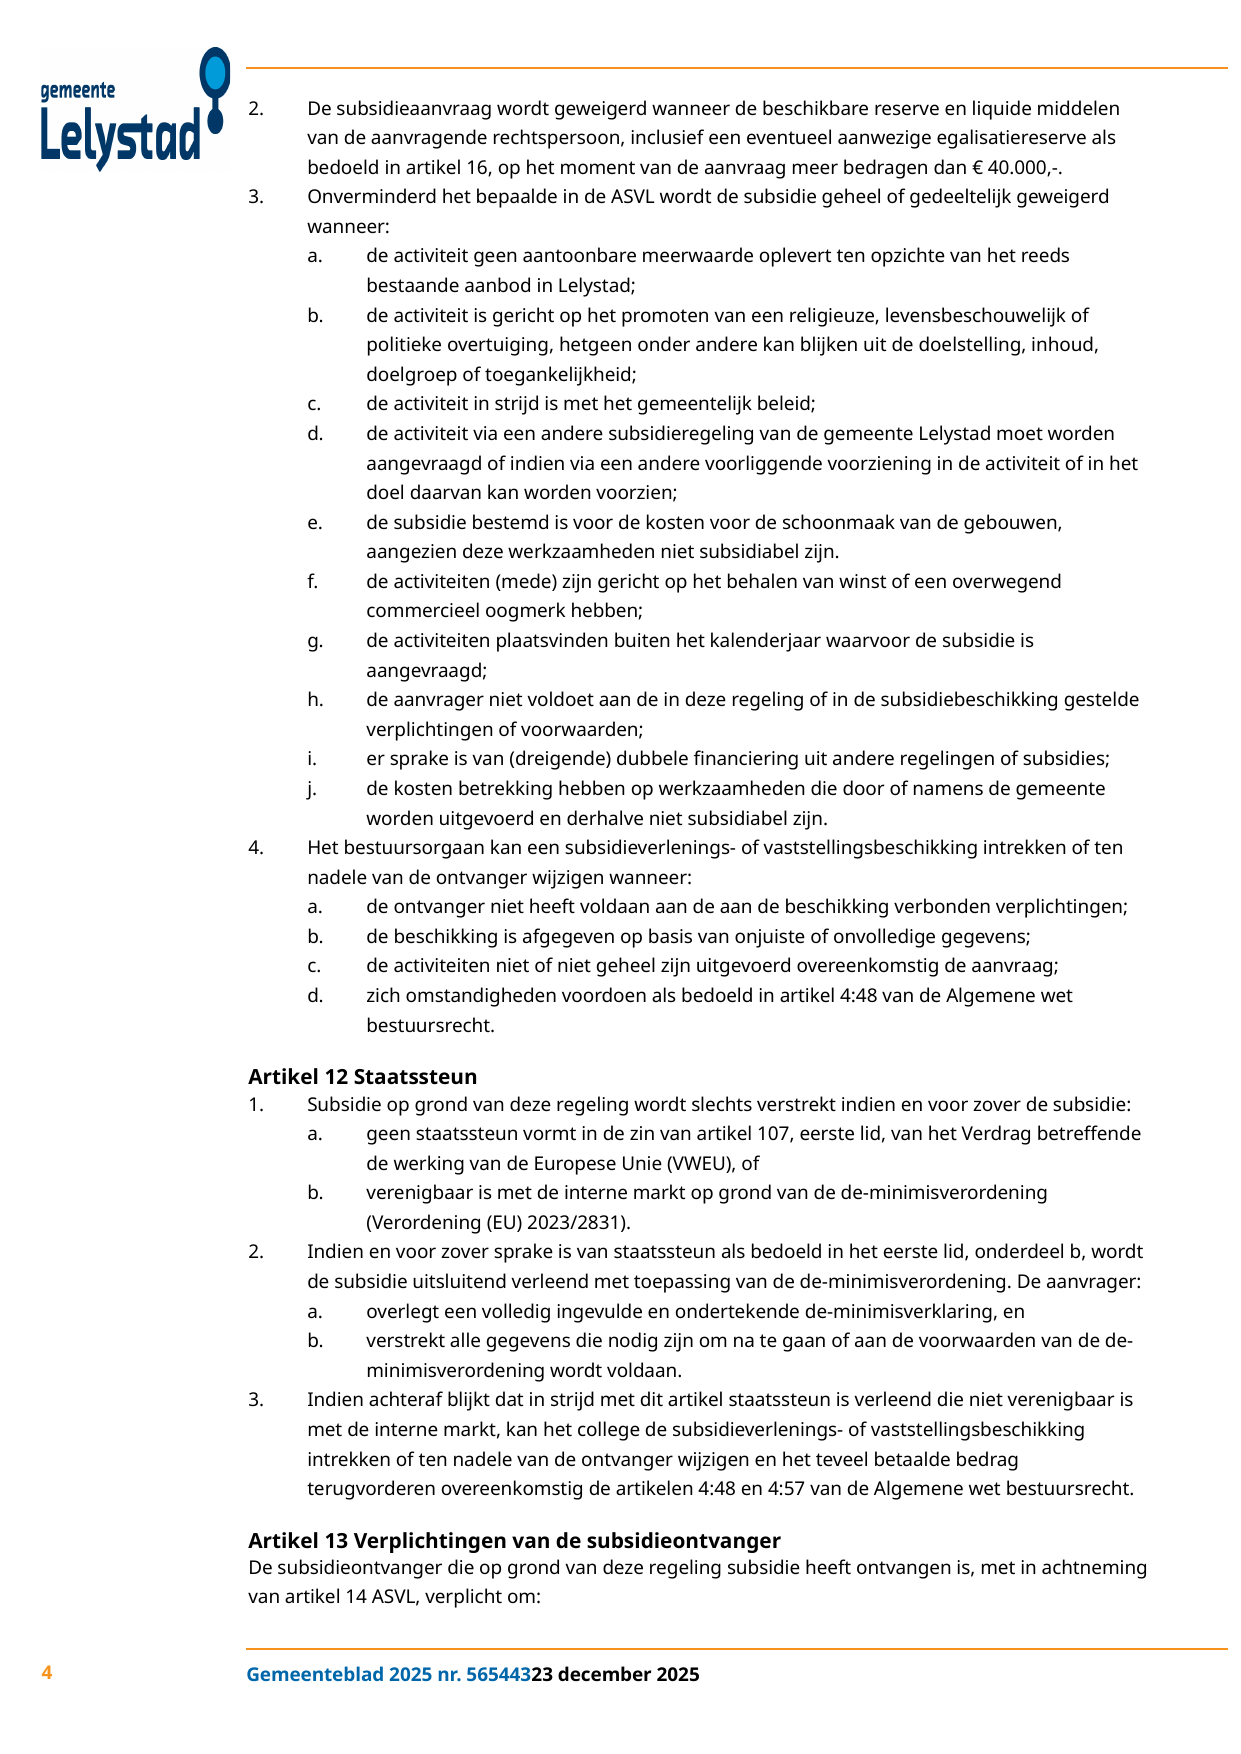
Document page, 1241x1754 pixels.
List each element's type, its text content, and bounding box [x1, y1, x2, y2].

list Onverminderd het bepaalde in de ASVL wordt de subsidie geheel of gedeeltelijk geweigerd wanneer: [248, 183, 1152, 239]
list Indien achteraf blijkt dat in strijd met dit artikel staatssteun is verleend die niet verenigbaar is met de interne markt, kan het college de subsidieverlenings- of vaststellingsbeschikking intrekken of ten nadele van de ontvanger wijzigen en het teveel betaalde bedrag terugvorderen overeenkomstig de artikelen 4:48 en 4:57 van de Algemene wet bestuursrecht. [248, 1387, 1152, 1501]
list geen staatssteun vormt in de zin van artikel 107, eerste lid, van het Verdrag betreffende de werking van de Europese Unie (VWEU), of [307, 1120, 1152, 1176]
list er sprake is van (dreigende) dubbele financiering uit andere regelingen of subsidies; [307, 746, 1152, 771]
list overlegt een volledig ingevulde en ondertekende de-minimisverklaring, en [307, 1298, 1152, 1323]
list de activiteit via een andere subsidieregeling van de gemeente Lelystad moet worden aangevraagd of indien via een andere voorliggende voorziening in de activiteit of in het doel daarvan kan worden voorzien; [307, 420, 1152, 505]
list De subsidieaanvraag wordt geweigerd wanneer de beschikbare reserve en liquide middelen van de aanvragende rechtspersoon, inclusief een eventueel aanwezige egalisatiereserve als bedoeld in artikel 16, op het moment van de aanvraag meer bedragen dan € 40.000,-. [248, 95, 1152, 180]
list Het bestuursorgaan kan een subsidieverlenings- of vaststellingsbeschikking intrekken of ten nadele van de ontvanger wijzigen wanneer: [248, 834, 1152, 890]
text Artikel 13 Verplichtingen van de subsidieontvanger [248, 1526, 1152, 1554]
list Indien en voor zover sprake is van staatssteun als bedoeld in het eerste lid, onderdeel b, wordt de subsidie uitsluitend verleend met toepassing van de de-minimisverordening. De aanvrager: [248, 1239, 1152, 1294]
list de activiteit is gericht op het promoten van een religieuze, levensbeschouwelijk of politieke overtuiging, hetgeen onder andere kan blijken uit de doelstelling, inhoud, doelgroep of toegankelijkheid; [307, 302, 1152, 387]
list verenigbaar is met de interne markt op grond van de de-minimisverordening (Verordening (EU) 2023/2831). [307, 1179, 1152, 1235]
list Subsidie op grond van deze regeling wordt slechts verstrekt indien en voor zover de subsidie: [248, 1091, 1152, 1116]
list de aanvrager niet voldoet aan de in deze regeling of in de subsidiebeschikking gestelde verplichtingen of voorwaarden; [307, 686, 1152, 742]
list de subsidie bestemd is voor de kosten voor de schoonmaak van de gebouwen, aangezien deze werkzaamheden niet subsidiabel zijn. [307, 509, 1152, 564]
picture [41, 47, 231, 172]
list de activiteiten plaatsvinden buiten het kalenderjaar waarvoor de subsidie is aangevraagd; [307, 627, 1152, 683]
text De subsidieontvanger die op grond van deze regeling subsidie heeft ontvangen is, met in achtneming van artikel 14 ASVL, verplicht om: [248, 1554, 1152, 1609]
list zich omstandigheden voordoen als bedoeld in artikel 4:48 van de Algemene wet bestuursrecht. [307, 982, 1152, 1038]
text Artikel 12 Staatssteun [248, 1062, 1152, 1091]
list de activiteit geen aantoonbare meerwaarde oplevert ten opzichte van het reeds bestaande aanbod in Lelystad; [307, 243, 1152, 298]
list verstrekt alle gegevens die nodig zijn om na te gaan of aan de voorwaarden van de de-minimisverordening wordt voldaan. [307, 1327, 1152, 1383]
list de activiteit in strijd is met het gemeentelijk beleid; [307, 391, 1152, 416]
list de kosten betrekking hebben op werkzaamheden die door of namens de gemeente worden uitgevoerd en derhalve niet subsidiabel zijn. [307, 775, 1152, 831]
list de activiteiten (mede) zijn gericht op het behalen van winst of een overwegend commercieel oogmerk hebben; [307, 568, 1152, 623]
list de ontvanger niet heeft voldaan aan de aan de beschikking verbonden verplichtingen; [307, 893, 1152, 919]
list de activiteiten niet of niet geheel zijn uitgevoerd overeenkomstig de aanvraag; [307, 953, 1152, 978]
list de beschikking is afgegeven op basis van onjuiste of onvolledige gegevens; [307, 923, 1152, 949]
